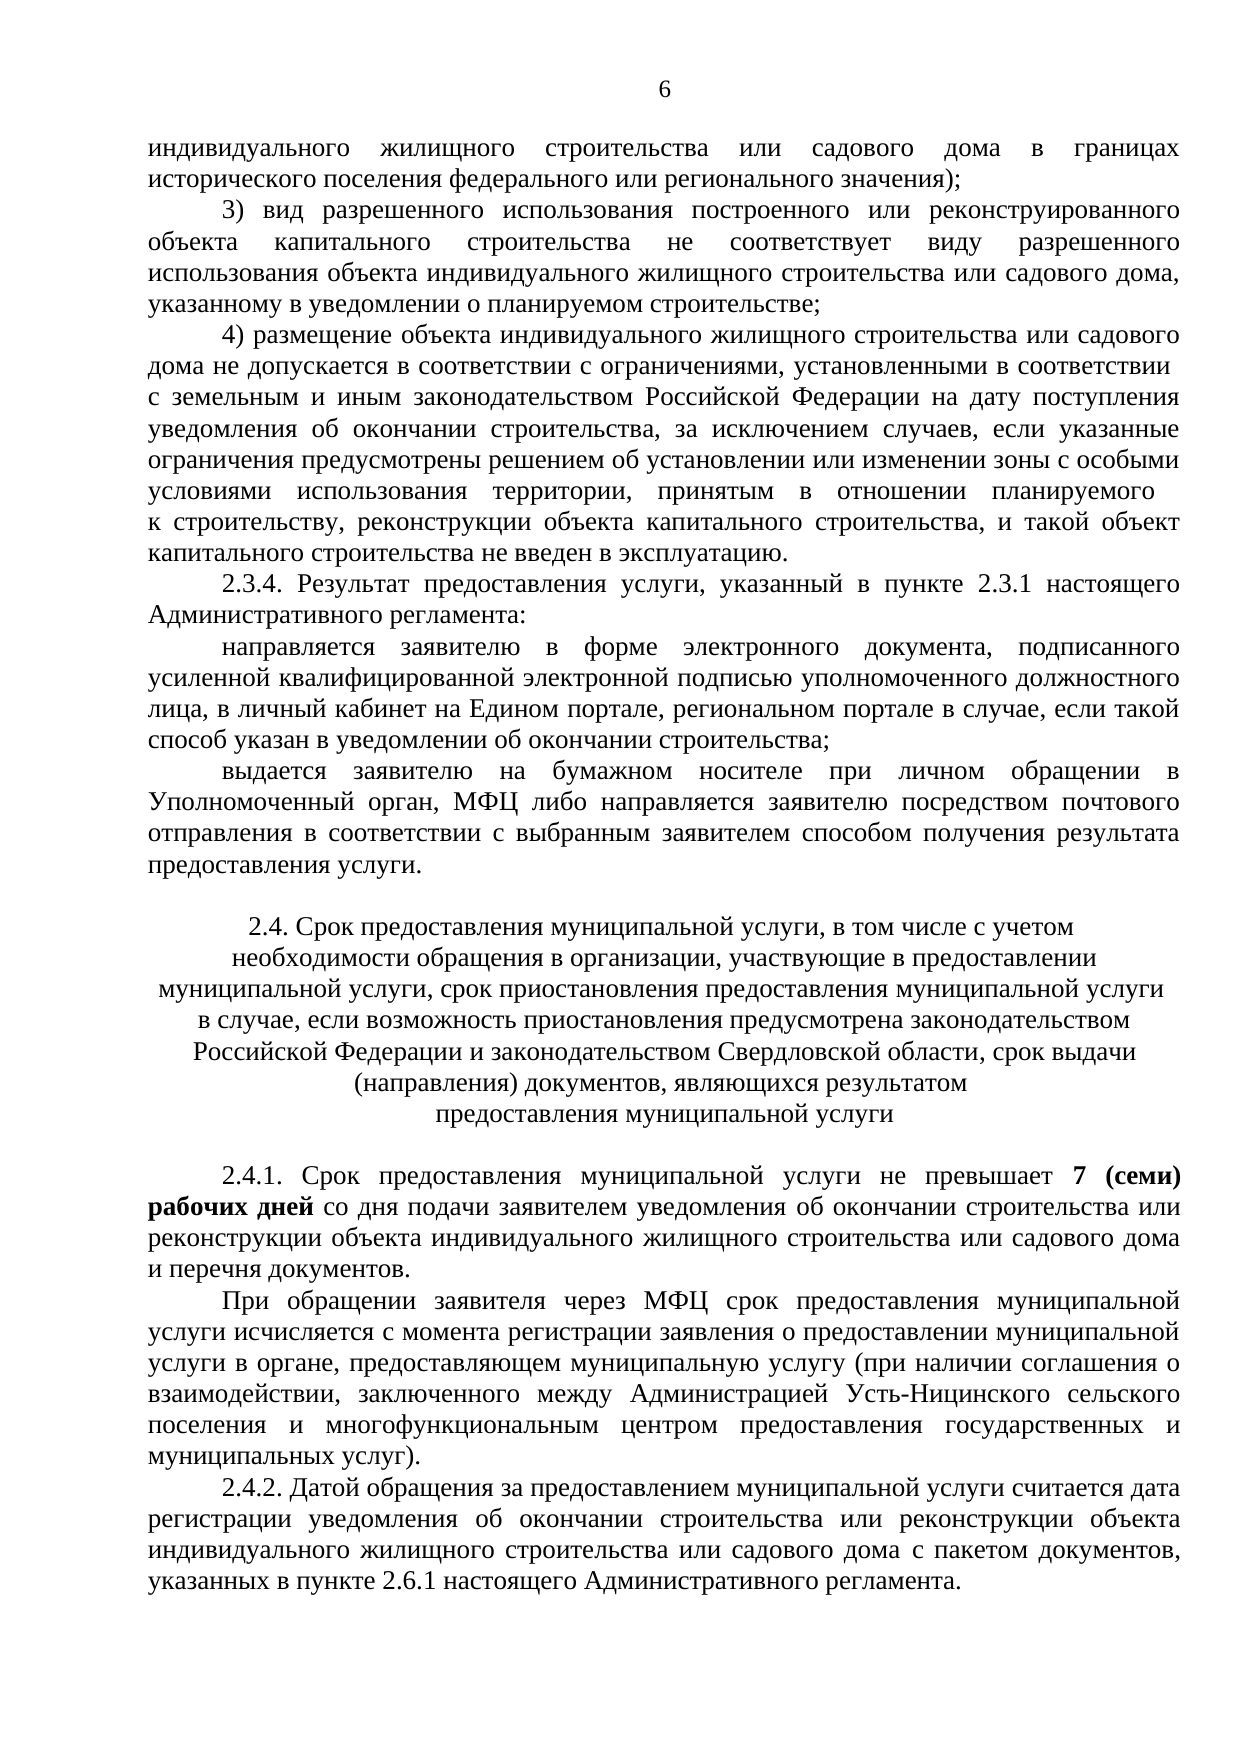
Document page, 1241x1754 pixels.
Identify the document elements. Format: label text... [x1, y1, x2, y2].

text выдается заявителю на бумажном носителе при личном обращении в Уполномоченный орган, МФЦ либо направляется заявителю посредством почтового отправления в соответствии с выбранным заявителем способом получения результата предоставления услуги. [148, 754, 1181, 879]
text 2.3.4. Результат предоставления услуги, указанный в пункте 2.3.1 настоящего Административного регламента: [148, 567, 1181, 630]
text При обращении заявителя через МФЦ срок предоставления муниципальной услуги исчисляется с момента регистрации заявления о предоставлении муниципальной услуги в органе, предоставляющем муниципальную услугу (при наличии соглашения о взаимодействии, заключенного между Администрацией Усть-Ницинского сельского поселения и многофункциональным центром предоставления государственных и муниципальных услуг). [148, 1284, 1181, 1471]
text направляется заявителю в форме электронного документа, подписанного усиленной квалифицированной электронной подписью уполномоченного должностного лица, в личный кабинет на Едином портале, региональном портале в случае, если такой способ указан в уведомлении об окончании строительства; [148, 630, 1181, 754]
text индивидуального жилищного строительства или садового дома в границах исторического поселения федерального или регионального значения); [148, 131, 1181, 194]
text 3) вид разрешенного использования построенного или реконструированного объекта капитального строительства не соответствует виду разрешенного использования объекта индивидуального жилищного строительства или садового дома, указанному в уведомлении о планируемом строительстве; [148, 194, 1181, 318]
text 4) размещение объекта индивидуального жилищного строительства или садового дома не допускается в соответствии с ограничениями, установленными в соответствии с земельным и иным законодательством Российской Федерации на дату поступления уведомления об окончании строительства, за исключением случаев, если указанные ограничения предусмотрены решением об установлении или изменении зоны с особыми условиями использования территории, принятым в отношении планируемого к строительству, реконструкции объекта капитального строительства, и такой объект капитального строительства не введен в эксплуатацию. [148, 318, 1181, 567]
text 2.4. Срок предоставления муниципальной услуги, в том числе с учетом необходимости обращения в организации, участвующие в предоставлении муниципальной услуги, срок приостановления предоставления муниципальной услуги в случае, если возможность приостановления предусмотрена законодательством Российской Федерации и законодательством Свердловской области, срок выдачи (направления) документов, являющихся результатом предоставления муниципальной услуги [148, 910, 1181, 1128]
text 2.4.2. Датой обращения за предоставлением муниципальной услуги считается дата регистрации уведомления об окончании строительства или реконструкции объекта индивидуального жилищного строительства или садового дома с пакетом документов, указанных в пункте 2.6.1 настоящего Административного регламента. [148, 1471, 1181, 1595]
text 2.4.1. Срок предоставления муниципальной услуги не превышает 7 (семи) рабочих дней со дня подачи заявителем уведомления об окончании строительства или реконструкции объекта индивидуального жилищного строительства или садового дома и перечня документов. [148, 1159, 1181, 1284]
